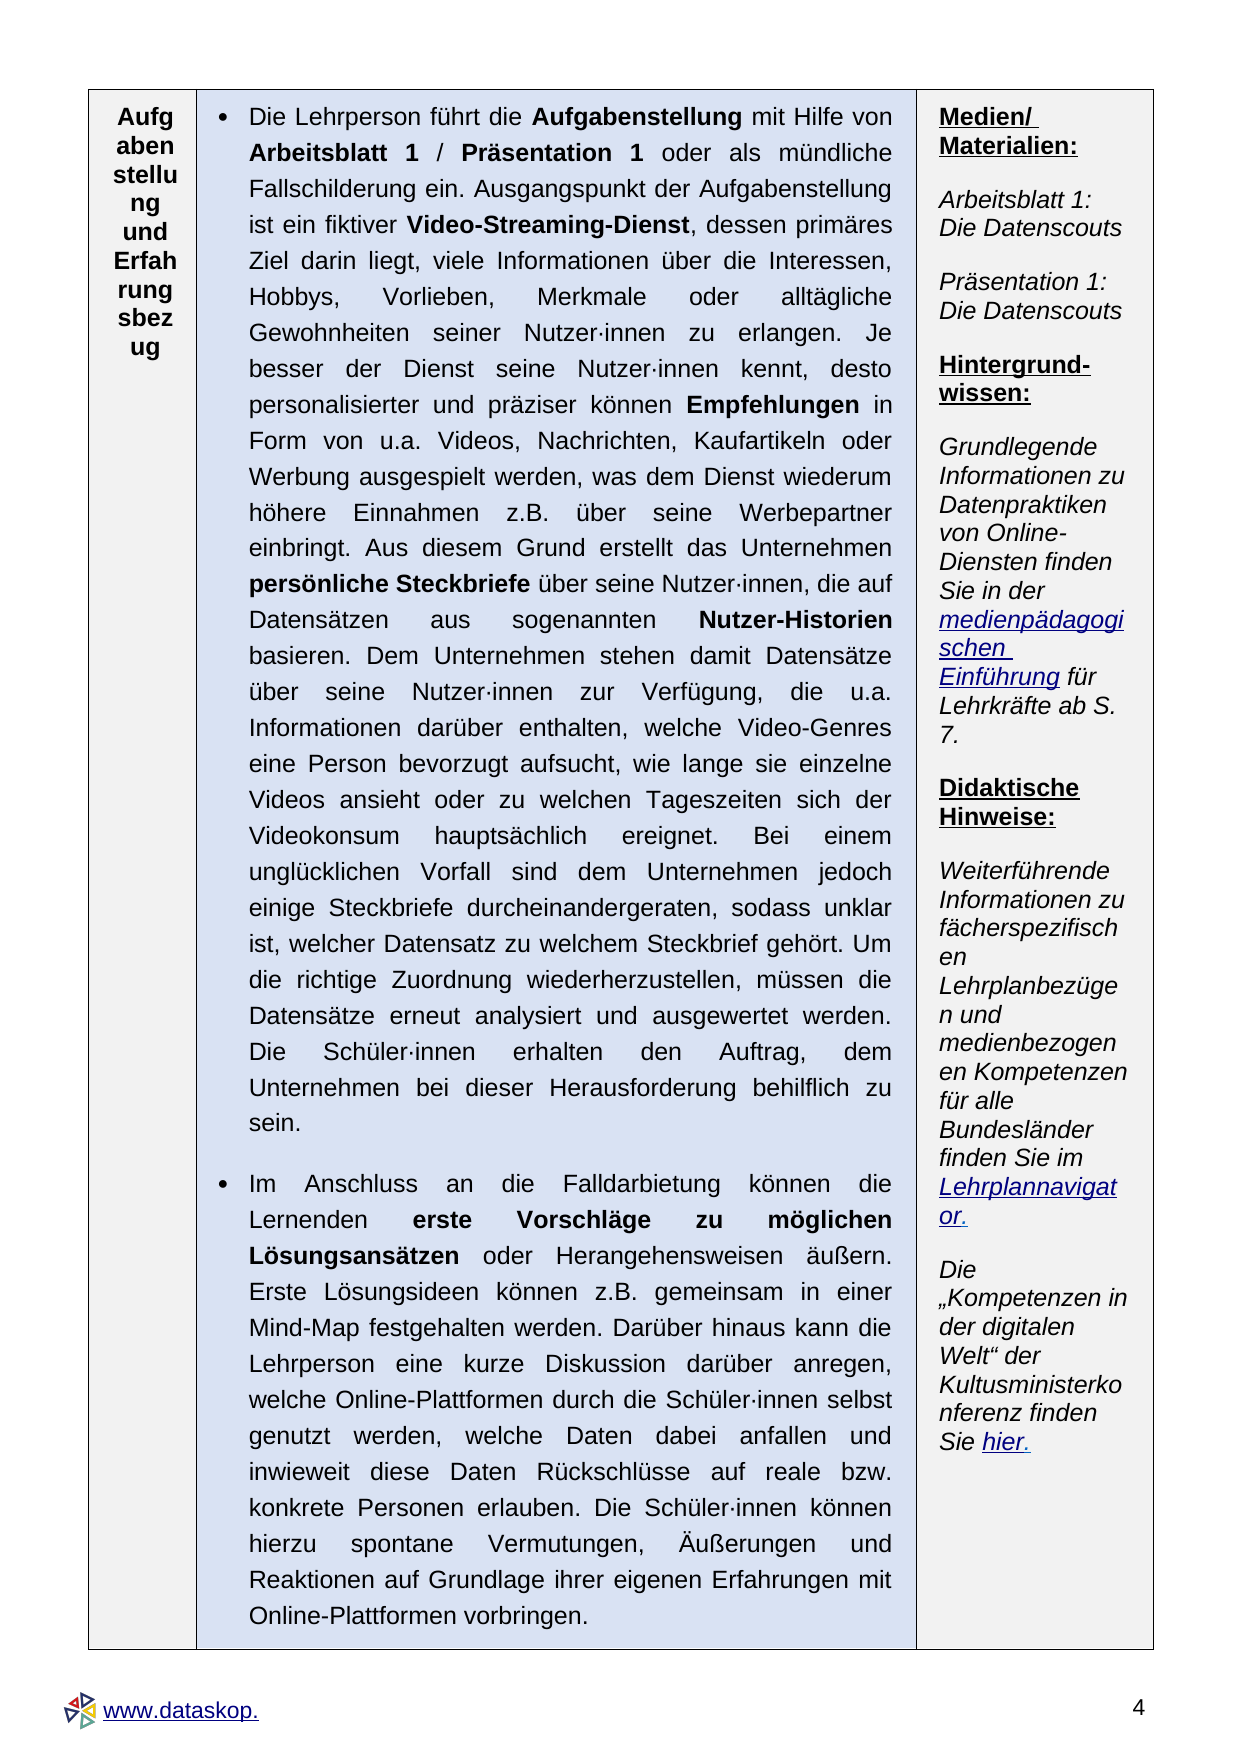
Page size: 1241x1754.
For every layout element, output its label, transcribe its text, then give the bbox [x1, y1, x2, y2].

table_cell Medien/ Materialien: Arbeitsblatt 1: Die Datenscouts Präsentation 1: Die Datenscouts Hintergrund- wissen: Grundlegende Informationen zu Datenpraktiken von Online-Diensten finden Sie in der medienpädagogischen Einführung für Lehrkräfte ab S. 7. Didaktische Hinweise: Weiterführende Informationen zu fächerspezifischen Lehrplanbezügen und medienbezogenen Kompetenzen für alle Bundesländer finden Sie im Lehrplannavigator. Die „Kompetenzen in der digitalen Welt“ der Kultusministerkonferenz finden Sie hier. [917, 90, 1153, 1648]
picture [59, 1687, 103, 1735]
table_cell Aufgabenstellung und Erfahrungsbezug [89, 90, 196, 1648]
table_cell Die Lehrperson führt die Aufgabenstellung mit Hilfe von Arbeitsblatt 1 / Präsentation 1 oder als mündliche Fallschilderung ein. Ausgangspunkt der Aufgabenstellung ist ein fiktiver Video-Streaming-Dienst, dessen primäres Ziel darin liegt, viele Informationen über die Interessen, Hobbys, Vorlieben, Merkmale oder alltägliche Gewohnheiten seiner Nutzer∙innen zu erlangen. Je besser der Dienst seine Nutzer∙innen kennt, desto personalisierter und präziser können Empfehlungen in Form von u.a. Videos, Nachrichten, Kaufartikeln oder Werbung ausgespielt werden, was dem Dienst wiederum höhere Einnahmen z.B. über seine Werbepartner einbringt. Aus diesem Grund erstellt das Unternehmen persönliche Steckbriefe über seine Nutzer∙innen, die auf Datensätzen aus sogenannten Nutzer-Historien basieren. Dem Unternehmen stehen damit Datensätze über seine Nutzer∙innen zur Verfügung, die u.a. Informationen darüber enthalten, welche Video-Genres eine Person bevorzugt aufsucht, wie lange sie einzelne Videos ansieht oder zu welchen Tageszeiten sich der Videokonsum hauptsächlich ereignet. Bei einem unglücklichen Vorfall sind dem Unternehmen jedoch einige Steckbriefe durcheinandergeraten, sodass unklar ist, welcher Datensatz zu welchem Steckbrief gehört. Um die richtige Zuordnung wiederherzustellen, müssen die Datensätze erneut analysiert und ausgewertet werden. Die Schüler∙innen erhalten den Auftrag, dem Unternehmen bei dieser Herausforderung behilflich zu sein. Im Anschluss an die Falldarbietung können die Lernenden erste Vorschläge zu möglichen Lösungsansätzen oder Herangehensweisen äußern. Erste Lösungsideen können z.B. gemeinsam in einer Mind-Map festgehalten werden. Darüber hinaus kann die Lehrperson eine kurze Diskussion darüber anregen, welche Online-Plattformen durch die Schüler∙innen selbst genutzt werden, welche Daten dabei anfallen und inwieweit diese Daten Rückschlüsse auf reale bzw. konkrete Personen erlauben. Die Schüler∙innen können hierzu spontane Vermutungen, Äußerungen und Reaktionen auf Grundlage ihrer eigenen Erfahrungen mit Online-Plattformen vorbringen. [197, 90, 916, 1648]
